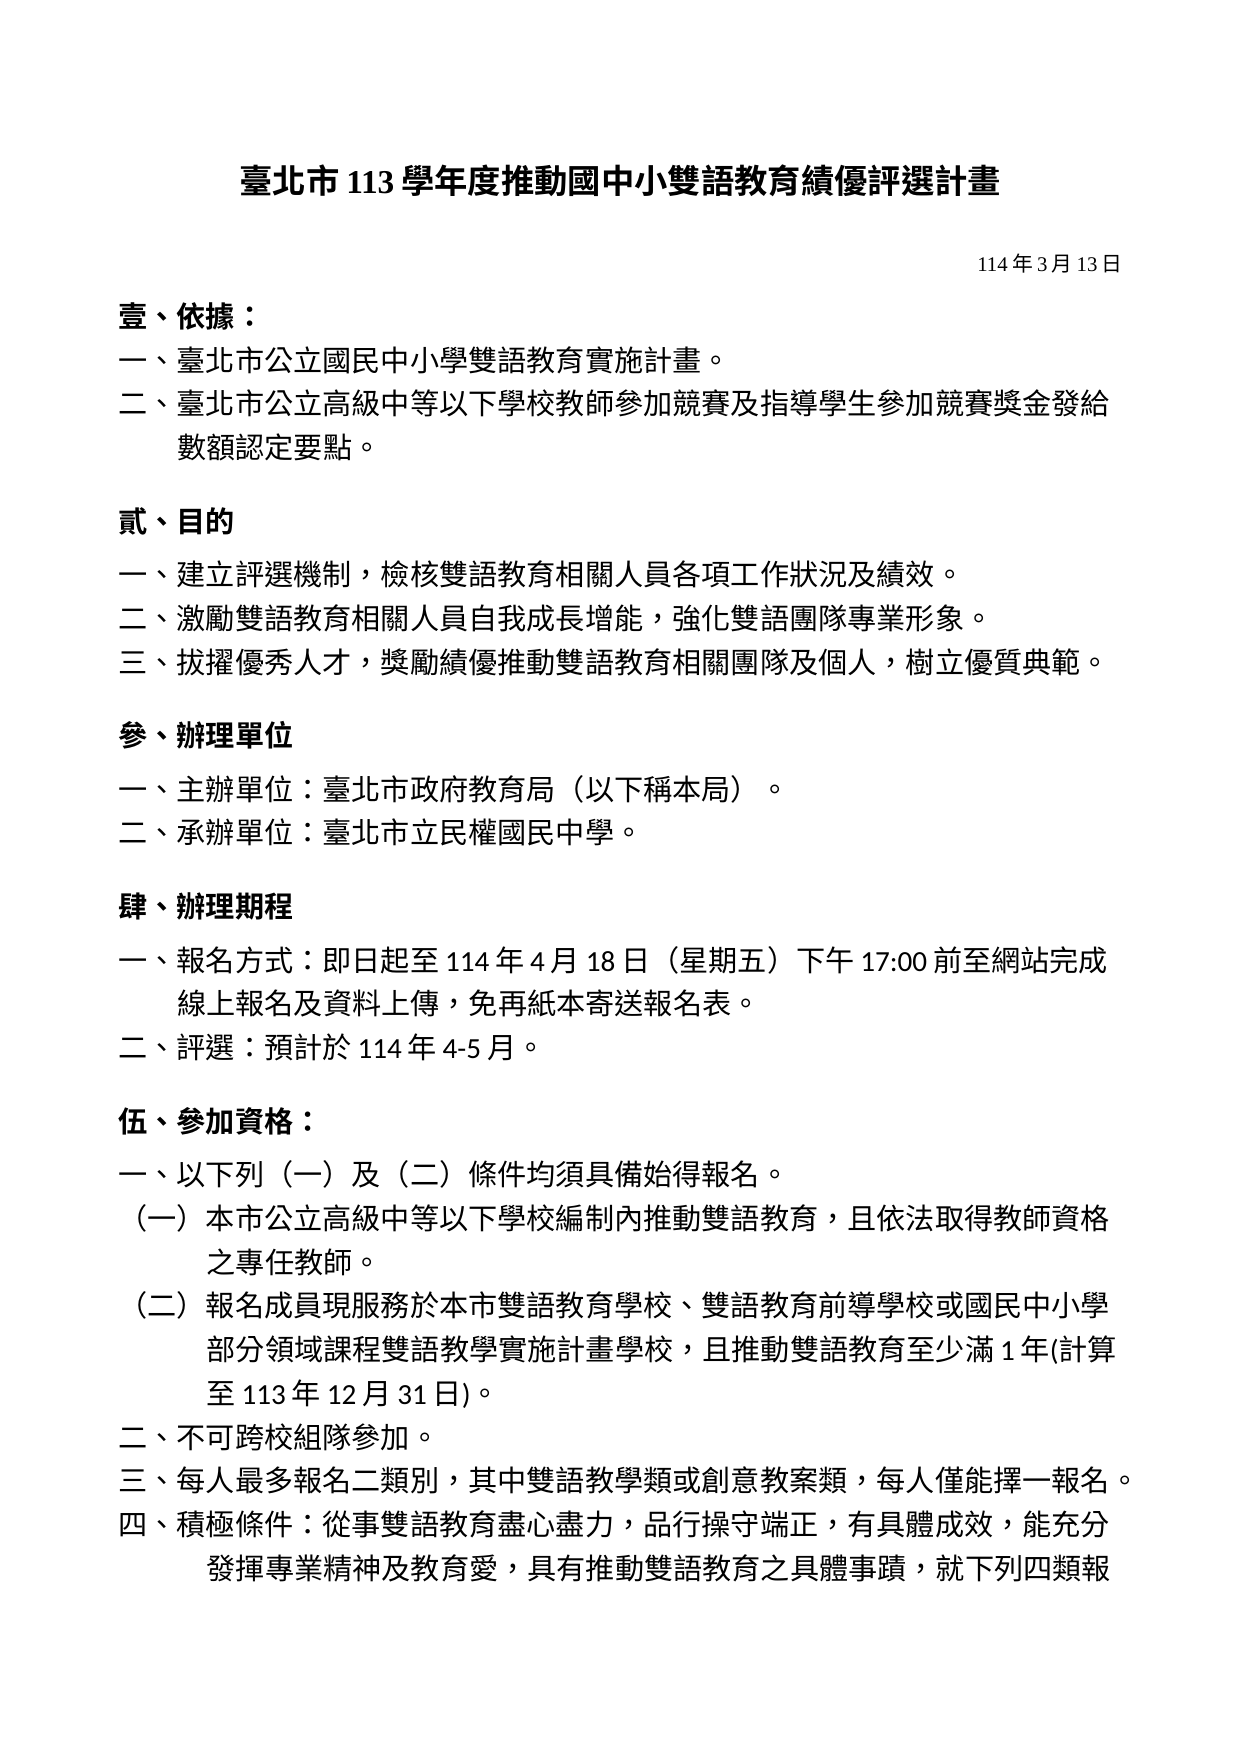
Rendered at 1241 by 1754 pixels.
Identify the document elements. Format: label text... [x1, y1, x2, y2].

text 一、以下列（一）及（二）條件均須具備始得報名。 [118, 1151, 1122, 1194]
text 三、拔擢優秀人才，獎勵績優推動雙語教育相關團隊及個人，樹立優質典範。 [118, 638, 1122, 682]
text 肆、辦理期程 [118, 863, 1122, 926]
text 壹、依據： [118, 294, 1122, 336]
text 一、報名方式：即日起至114年4月18日（星期五）下午17:00前至網站完成線上報名及資料上傳，免再紙本寄送報名表。 [118, 936, 1122, 1023]
text 二、不可跨校組隊參加。 [118, 1413, 1122, 1457]
text 二、評選：預計於114年4-5月。 [118, 1023, 1122, 1067]
text 一、建立評選機制，檢核雙語教育相關人員各項工作狀況及績效。 [118, 551, 1122, 594]
text （二）報名成員現服務於本市雙語教育學校、雙語教育前導學校或國民中小學部分領域課程雙語教學實施計畫學校，且推動雙語教育至少滿1年(計算至113年12月31日)。 [118, 1282, 1122, 1413]
text 二、承辦單位：臺北市立民權國民中學。 [118, 809, 1122, 853]
text 臺北市113學年度推動國中小雙語教育績優評選計畫 [118, 137, 1122, 200]
text 二、臺北市公立高級中等以下學校教師參加競賽及指導學生參加競賽獎金發給數額認定要點。 [118, 380, 1122, 467]
text 貳、目的 [118, 478, 1122, 540]
text （一）本市公立高級中等以下學校編制內推動雙語教育，且依法取得教師資格之專任教師。 [118, 1194, 1122, 1282]
text 114年3月13日 [118, 221, 1122, 283]
text 四、積極條件：從事雙語教育盡心盡力，品行操守端正，有具體成效，能充分發揮專業精神及教育愛，具有推動雙語教育之具體事蹟，就下列四類報 [118, 1501, 1122, 1588]
text 三、每人最多報名二類別，其中雙語教學類或創意教案類，每人僅能擇一報名。 [118, 1457, 1122, 1501]
text 參、辦理單位 [118, 692, 1122, 755]
text 一、臺北市公立國民中小學雙語教育實施計畫。 [118, 336, 1122, 380]
text 二、激勵雙語教育相關人員自我成長增能，強化雙語團隊專業形象。 [118, 594, 1122, 638]
text 一、主辦單位：臺北市政府教育局（以下稱本局）。 [118, 765, 1122, 809]
text 伍、參加資格： [118, 1078, 1122, 1140]
